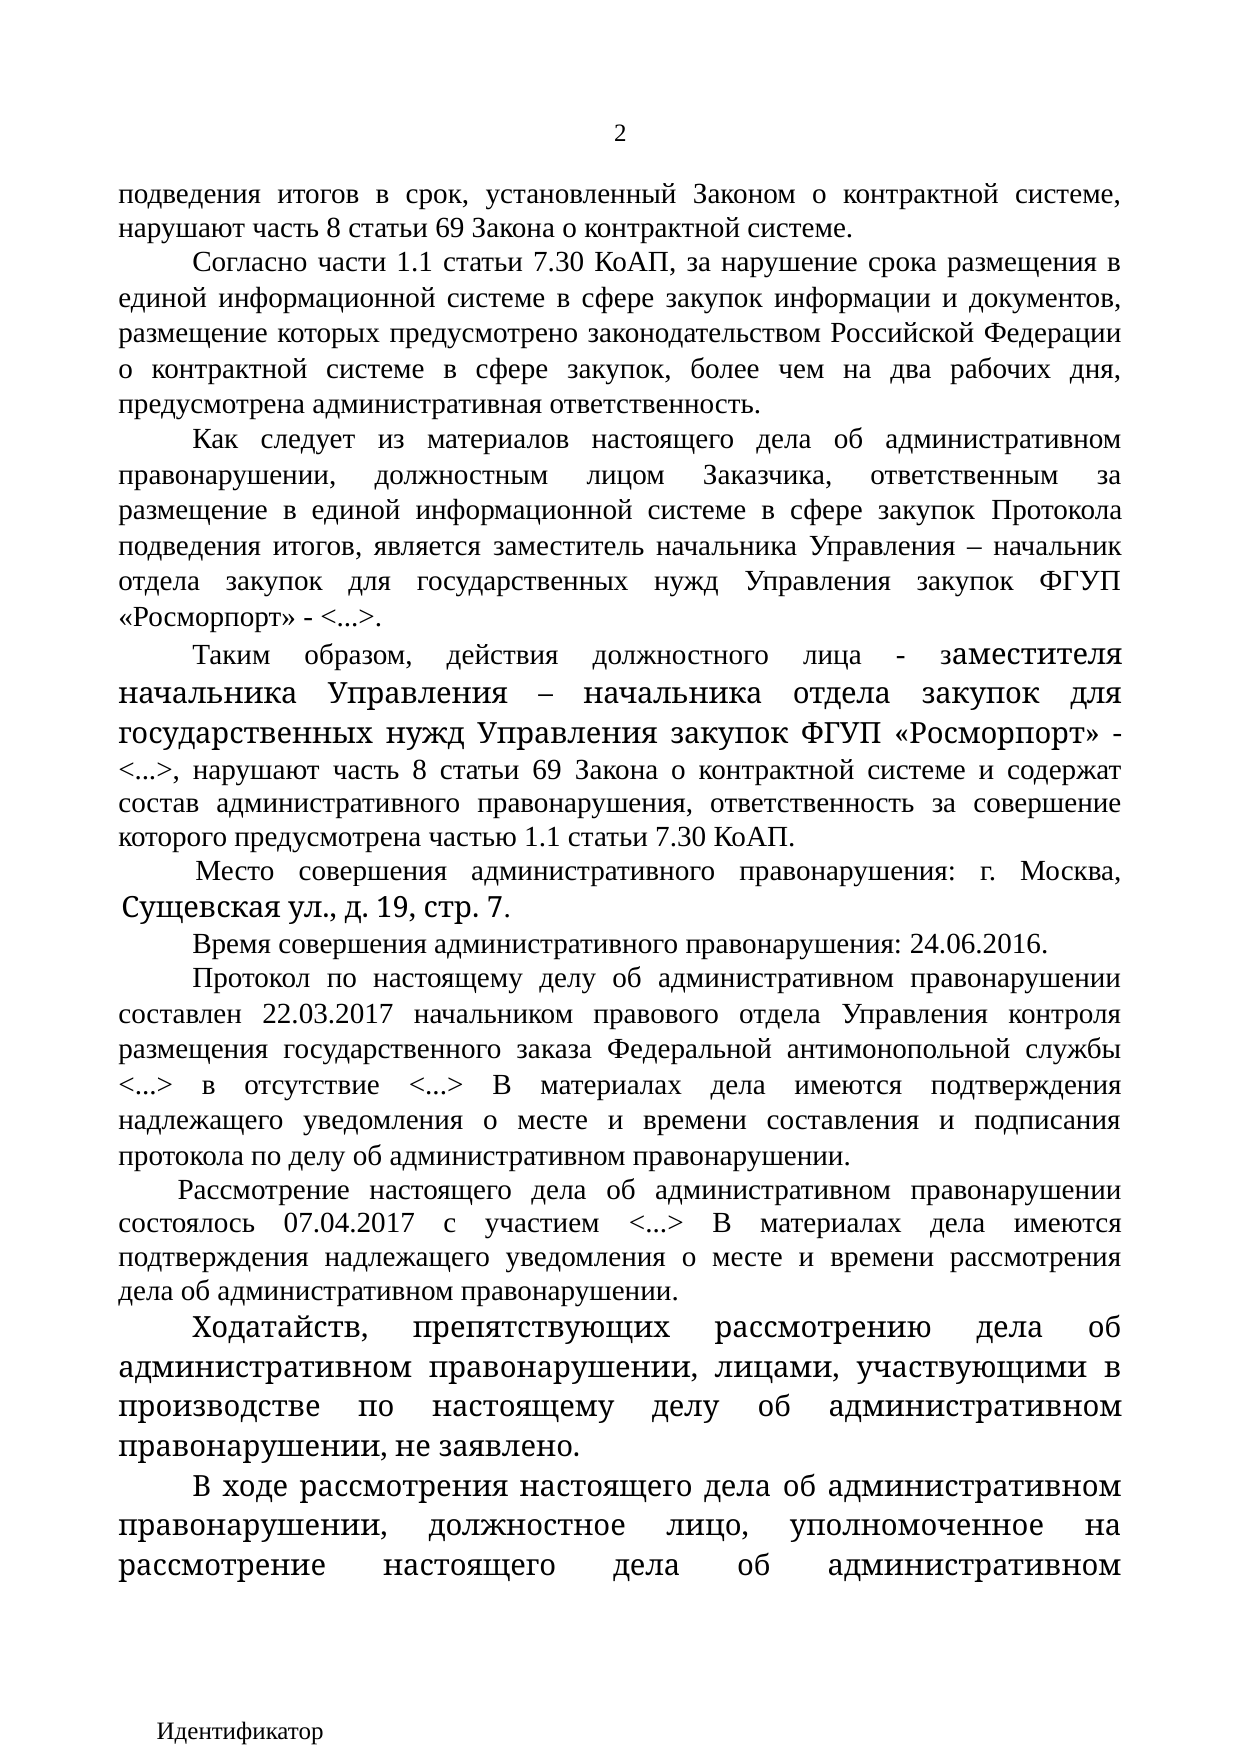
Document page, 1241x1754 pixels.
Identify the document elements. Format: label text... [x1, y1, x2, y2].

text Как следует из материалов настоящего дела об административном правонарушении, должностным лицом Заказчика, ответственным за размещение в единой информационной системе в сфере закупок Протокола подведения итогов, является заместитель начальника Управления – начальник отдела закупок для государственных нужд Управления закупок ФГУП «Росморпорт» - <...>. [118, 421, 1122, 633]
text Рассмотрение настоящего дела об административном правонарушении состоялось 07.04.2017 с участием <...> В материалах дела имеются подтверждения надлежащего уведомления о месте и времени рассмотрения дела об административном правонарушении. [118, 1172, 1122, 1306]
text В ходе рассмотрения настоящего дела об административном правонарушении, должностное лицо, уполномоченное на рассмотрение настоящего дела об административном [118, 1465, 1122, 1584]
text Время совершения административного правонарушения: 24.06.2016. [118, 926, 1122, 959]
text Таким образом, действия должностного лица - заместителя начальника Управления – начальника отдела закупок для государственных нужд Управления закупок ФГУП «Росморпорт» - <...>, нарушают часть 8 статьи 69 Закона о контрактной системе и содержат состав административного правонарушения, ответственность за совершение которого предусмотрена частью 1.1 статьи 7.30 КоАП. [118, 633, 1122, 853]
text Согласно части 1.1 статьи 7.30 КоАП, за нарушение срока размещения в единой информационной системе в сфере закупок информации и документов, размещение которых предусмотрено законодательством Российской Федерации о контрактной системе в сфере закупок, более чем на два рабочих дня, предусмотрена административная ответственность. [118, 243, 1122, 421]
text подведения итогов в срок, установленный Законом о контрактной системе, нарушают часть 8 статьи 69 Закона о контрактной системе. [118, 176, 1122, 243]
text Протокол по настоящему делу об административном правонарушении составлен 22.03.2017 начальником правового отдела Управления контроля размещения государственного заказа Федеральной антимонопольной службы <...> в отсутствие <...> В материалах дела имеются подтверждения надлежащего уведомления о месте и времени составления и подписания протокола по делу об административном правонарушении. [118, 959, 1122, 1172]
text Место совершения административного правонарушения: г. Москва, Сущевская ул., д. 19, стр. 7. [121, 853, 1122, 926]
text Ходатайств, препятствующих рассмотрению дела об административном правонарушении, лицами, участвующими в производстве по настоящему делу об административном правонарушении, не заявлено. [118, 1306, 1122, 1465]
